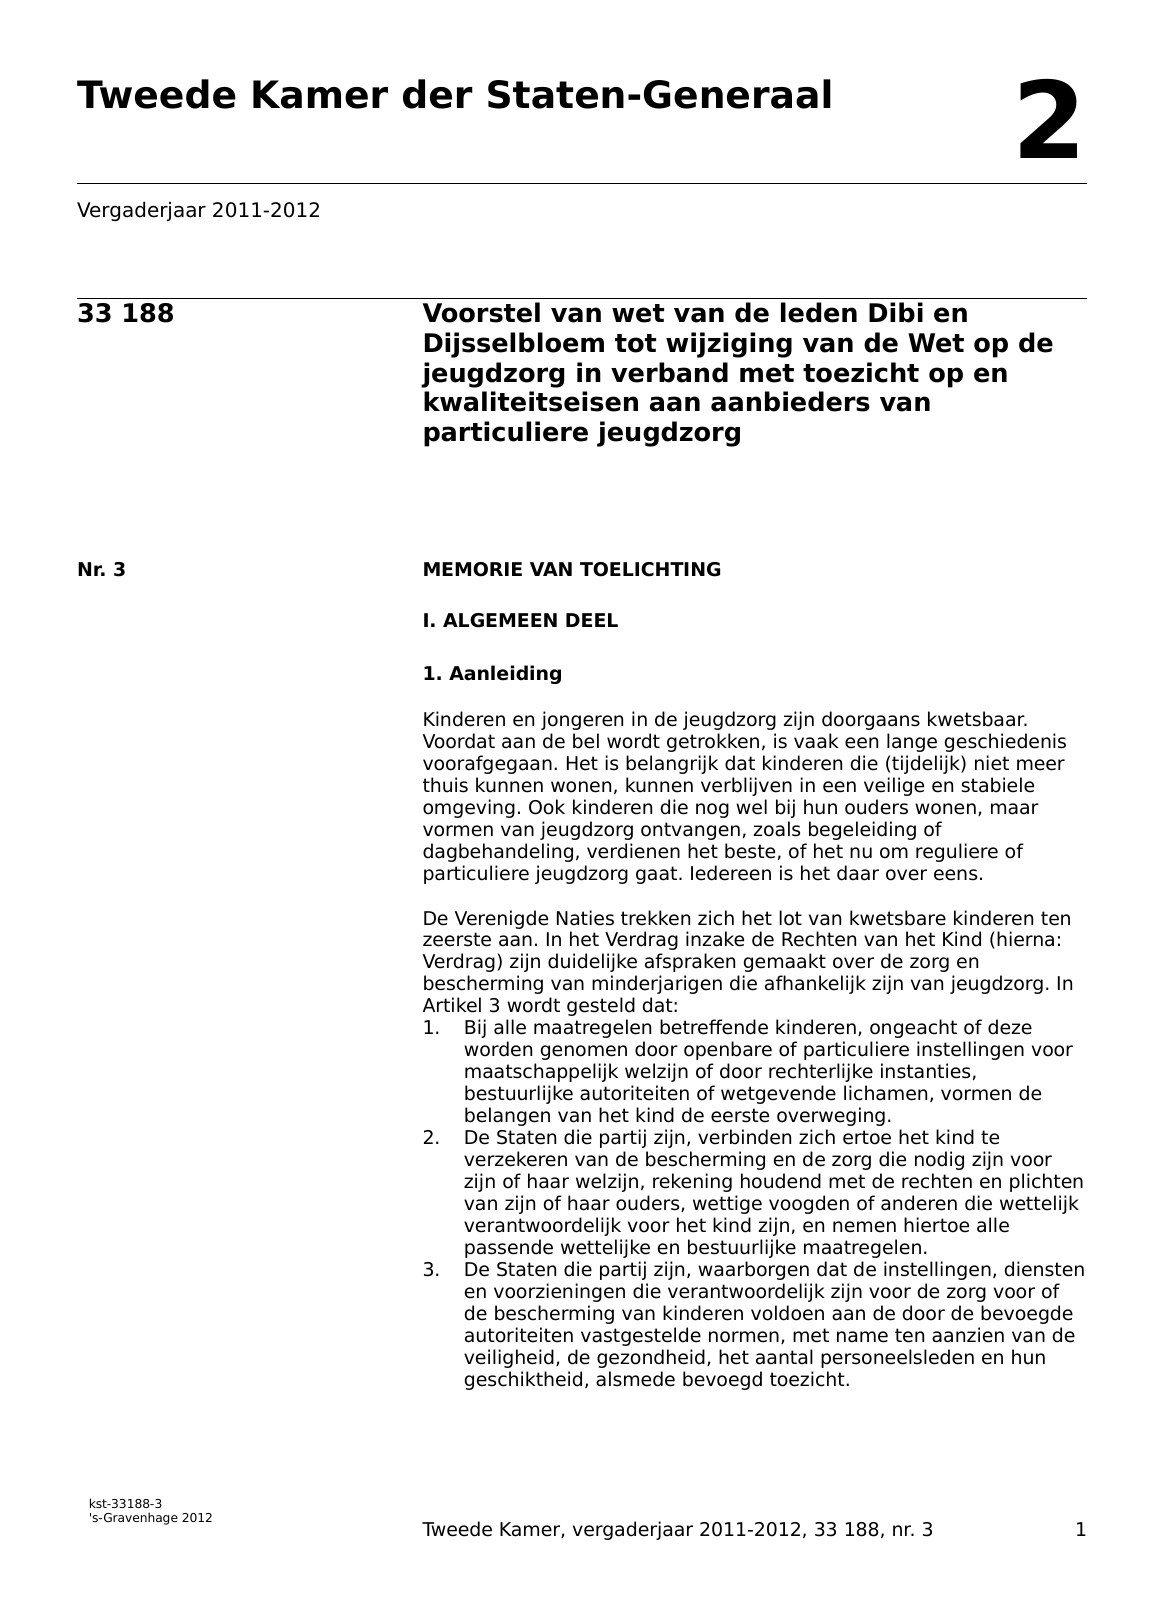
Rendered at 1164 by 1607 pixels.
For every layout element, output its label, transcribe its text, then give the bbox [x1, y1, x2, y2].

text 1. Bij alle maatregelen betreffende kinderen, ongeacht of deze worden genomen door openbare of particuliere instellingen voor maatschappelijk welzijn of door rechterlijke instanties, bestuurlijke autoriteiten of wetgevende lichamen, vormen de belangen van het kind de eerste overweging. [422, 1017, 1087, 1127]
table_cell Vergaderjaar 2011-2012 [77, 184, 1087, 298]
subtitle 33 188 Voorstel van wet van de leden Dibi en Dijsselbloem tot wijziging van de Wet op de jeugdzorg in verband met toezicht op en kwaliteitseisen aan aanbieders van particuliere jeugdzorg [77, 299, 1087, 447]
text 's-Gravenhage 2012 [88, 1511, 323, 1525]
subtitle I. ALGEMEEN DEEL [422, 610, 1087, 632]
text 3. De Staten die partij zijn, waarborgen dat de instellingen, diensten en voorzieningen die verantwoordelijk zijn voor de zorg voor of de bescherming van kinderen voldoen aan de door de bevoegde autoriteiten vastgestelde normen, met name ten aanzien van de veiligheid, de gezondheid, het aantal personeelsleden en hun geschiktheid, alsmede bevoegd toezicht. [422, 1259, 1087, 1391]
table_header Tweede Kamer der Staten-Generaal [77, 59, 886, 183]
table_header 2 [886, 59, 1087, 183]
subtitle Nr. 3 MEMORIE VAN TOELICHTING [77, 558, 1087, 580]
text De Verenigde Naties trekken zich het lot van kwetsbare kinderen ten zeerste aan. In het Verdrag inzake de Rechten van het Kind (hierna: Verdrag) zijn duidelijke afspraken gemaakt over de zorg en bescherming van minderjarigen die afhankelijk zijn van jeugdzorg. In Artikel 3 wordt gesteld dat: [422, 907, 1087, 1017]
text 2. De Staten die partij zijn, verbinden zich ertoe het kind te verzekeren van de bescherming en de zorg die nodig zijn voor zijn of haar welzijn, rekening houdend met de rechten en plichten van zijn of haar ouders, wettige voogden of anderen die wettelijk verantwoordelijk voor het kind zijn, en nemen hiertoe alle passende wettelijke en bestuurlijke maatregelen. [422, 1127, 1087, 1259]
text kst-33188-3 [88, 1497, 323, 1511]
subtitle 1. Aanleiding [422, 662, 1087, 684]
text Kinderen en jongeren in de jeugdzorg zijn doorgaans kwetsbaar. Voordat aan de bel wordt getrokken, is vaak een lange geschiedenis voorafgegaan. Het is belangrijk dat kinderen die (tijdelijk) niet meer thuis kunnen wonen, kunnen verblijven in een veilige en stabiele omgeving. Ook kinderen die nog wel bij hun ouders wonen, maar vormen van jeugdzorg ontvangen, zoals begeleiding of dagbehandeling, verdienen het beste, of het nu om reguliere of particuliere jeugdzorg gaat. Iedereen is het daar over eens. [422, 709, 1087, 885]
